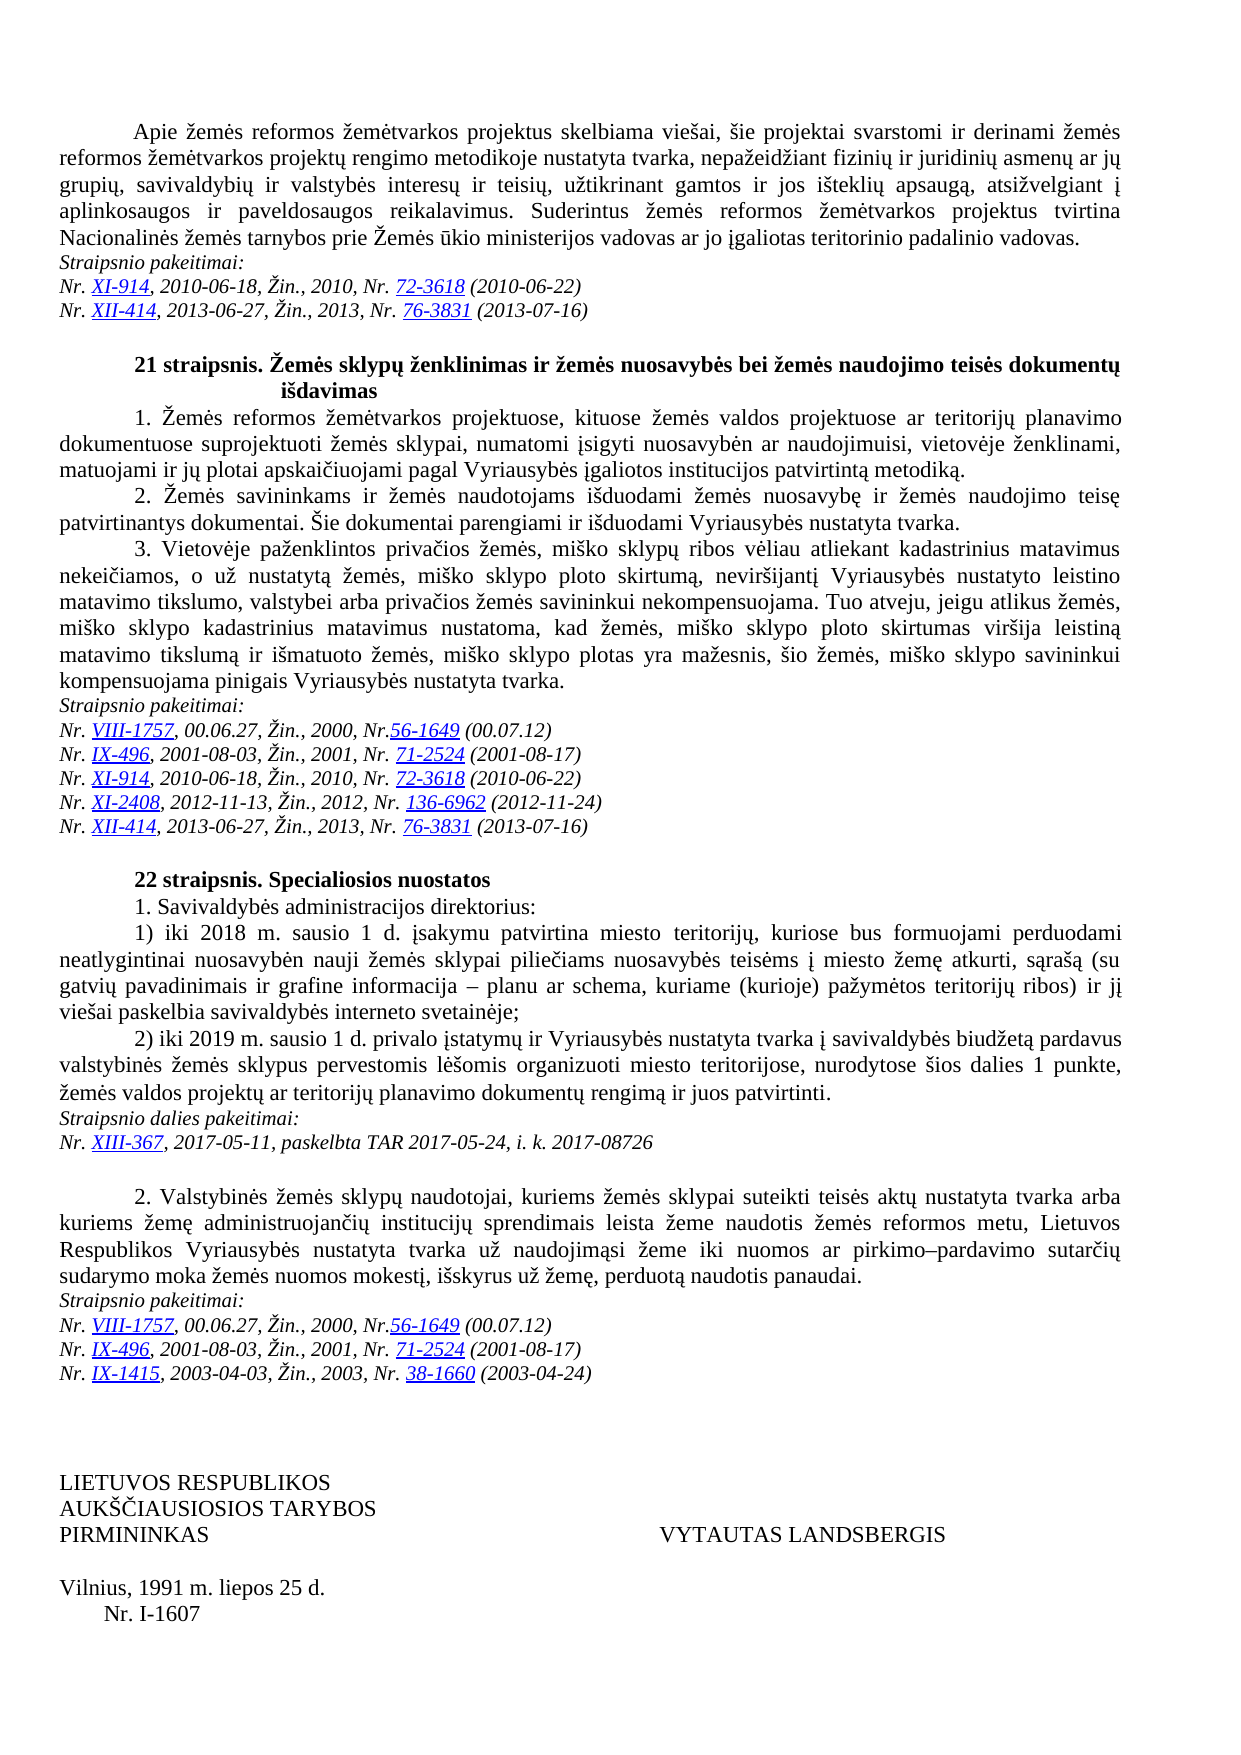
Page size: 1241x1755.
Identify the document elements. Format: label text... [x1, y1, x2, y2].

text Straipsnio pakeitimai: [59, 1288, 1122, 1312]
text 1. Žemės reformos žemėtvarkos projektuose, kituose žemės valdos projektuose ar teritorijų planavimo dokumentuose suprojektuoti žemės sklypai, numatomi įsigyti nuosavybėn ar naudojimuisi, vietovėje ženklinami, matuojami ir jų plotai apskaičiuojami pagal Vyriausybės įgaliotos institucijos patvirtintą metodiką. [59, 403, 1122, 483]
text 2. Žemės savininkams ir žemės naudotojams išduodami žemės nuosavybę ir žemės naudojimo teisę patvirtinantys dokumentai. Šie dokumentai parengiami ir išduodami Vyriausybės nustatyta tvarka. [59, 483, 1122, 535]
text AUKŠČIAUSIOSIOS TARYBOS [59, 1495, 1122, 1521]
text Nr. XII-414, 2013-06-27, Žin., 2013, Nr. 76-3831 (2013-07-16) [59, 298, 1122, 322]
text Nr. IX-496, 2001-08-03, Žin., 2001, Nr. 71-2524 (2001-08-17) [59, 742, 1122, 766]
text 2) iki 2019 m. sausio 1 d. privalo įstatymų ir Vyriausybės nustatyta tvarka į savivaldybės biudžetą pardavus valstybinės žemės sklypus pervestomis lėšomis organizuoti miesto teritorijose, nurodytose šios dalies 1 punkte, žemės valdos projektų ar teritorijų planavimo dokumentų rengimą ir juos patvirtinti. [59, 1025, 1122, 1106]
text Apie žemės reformos žemėtvarkos projektus skelbiama viešai, šie projektai svarstomi ir derinami žemės reformos žemėtvarkos projektų rengimo metodikoje nustatyta tvarka, nepažeidžiant fizinių ir juridinių asmenų ar jų grupių, savivaldybių ir valstybės interesų ir teisių, užtikrinant gamtos ir jos išteklių apsaugą, atsižvelgiant į aplinkosaugos ir paveldosaugos reikalavimus. Suderintus žemės reformos žemėtvarkos projektus tvirtina Nacionalinės žemės tarnybos prie Žemės ūkio ministerijos vadovas ar jo įgaliotas teritorinio padalinio vadovas. [59, 118, 1122, 250]
text Nr. XIII-367, 2017-05-11, paskelbta TAR 2017-05-24, i. k. 2017-08726 [59, 1130, 1122, 1154]
text Straipsnio dalies pakeitimai: [59, 1106, 1122, 1130]
text LIETUVOS RESPUBLIKOS [59, 1468, 1122, 1495]
text Nr. XI-2408, 2012-11-13, Žin., 2012, Nr. 136-6962 (2012-11-24) [59, 790, 1122, 814]
text 21 straipsnis. Žemės sklypų ženklinimas ir žemės nuosavybės bei žemės naudojimo teisės dokumentų išdavimas [134, 351, 1122, 403]
text 1) iki 2018 m. sausio 1 d. įsakymu patvirtina miesto teritorijų, kuriose bus formuojami perduodami neatlygintinai nuosavybėn nauji žemės sklypai piliečiams nuosavybės teisėms į miesto žemę atkurti, sąrašą (su gatvių pavadinimais ir grafine informacija – planu ar schema, kuriame (kurioje) pažymėtos teritorijų ribos) ir jį viešai paskelbia savivaldybės interneto svetainėje; [59, 919, 1122, 1025]
text 3. Vietovėje paženklintos privačios žemės, miško sklypų ribos vėliau atliekant kadastrinius matavimus nekeičiamos, o už nustatytą žemės, miško sklypo ploto skirtumą, neviršijantį Vyriausybės nustatyto leistino matavimo tikslumo, valstybei arba privačios žemės savininkui nekompensuojama. Tuo atveju, jeigu atlikus žemės, miško sklypo kadastrinius matavimus nustatoma, kad žemės, miško sklypo ploto skirtumas viršija leistiną matavimo tikslumą ir išmatuoto žemės, miško sklypo plotas yra mažesnis, šio žemės, miško sklypo savininkui kompensuojama pinigais Vyriausybės nustatyta tvarka. [59, 535, 1122, 693]
text Nr. XI-914, 2010-06-18, Žin., 2010, Nr. 72-3618 (2010-06-22) [59, 274, 1122, 298]
text 1. Savivaldybės administracijos direktorius: [59, 893, 1122, 919]
text Straipsnio pakeitimai: [59, 693, 1122, 717]
text Vilnius, 1991 m. liepos 25 d. [59, 1574, 1122, 1600]
text Nr. IX-496, 2001-08-03, Žin., 2001, Nr. 71-2524 (2001-08-17) [59, 1337, 1122, 1361]
text PIRMININKAS VYTAUTAS LANDSBERGIS [59, 1521, 1122, 1548]
text Nr. I-1607 [59, 1600, 1122, 1627]
text Nr. VIII-1757, 00.06.27, Žin., 2000, Nr.56-1649 (00.07.12) [59, 717, 1122, 742]
text Nr. XII-414, 2013-06-27, Žin., 2013, Nr. 76-3831 (2013-07-16) [59, 814, 1122, 838]
subtitle 22 straipsnis. Specialiosios nuostatos [59, 867, 1122, 893]
text Nr. XI-914, 2010-06-18, Žin., 2010, Nr. 72-3618 (2010-06-22) [59, 766, 1122, 790]
text 2. Valstybinės žemės sklypų naudotojai, kuriems žemės sklypai suteikti teisės aktų nustatyta tvarka arba kuriems žemę administruojančių institucijų sprendimais leista žeme naudotis žemės reformos metu, Lietuvos Respublikos Vyriausybės nustatyta tvarka už naudojimąsi žeme iki nuomos ar pirkimo–pardavimo sutarčių sudarymo moka žemės nuomos mokestį, išskyrus už žemę, perduotą naudotis panaudai. [59, 1183, 1122, 1288]
text Straipsnio pakeitimai: [59, 250, 1122, 274]
text Nr. IX-1415, 2003-04-03, Žin., 2003, Nr. 38-1660 (2003-04-24) [59, 1361, 1122, 1385]
text Nr. VIII-1757, 00.06.27, Žin., 2000, Nr.56-1649 (00.07.12) [59, 1312, 1122, 1337]
